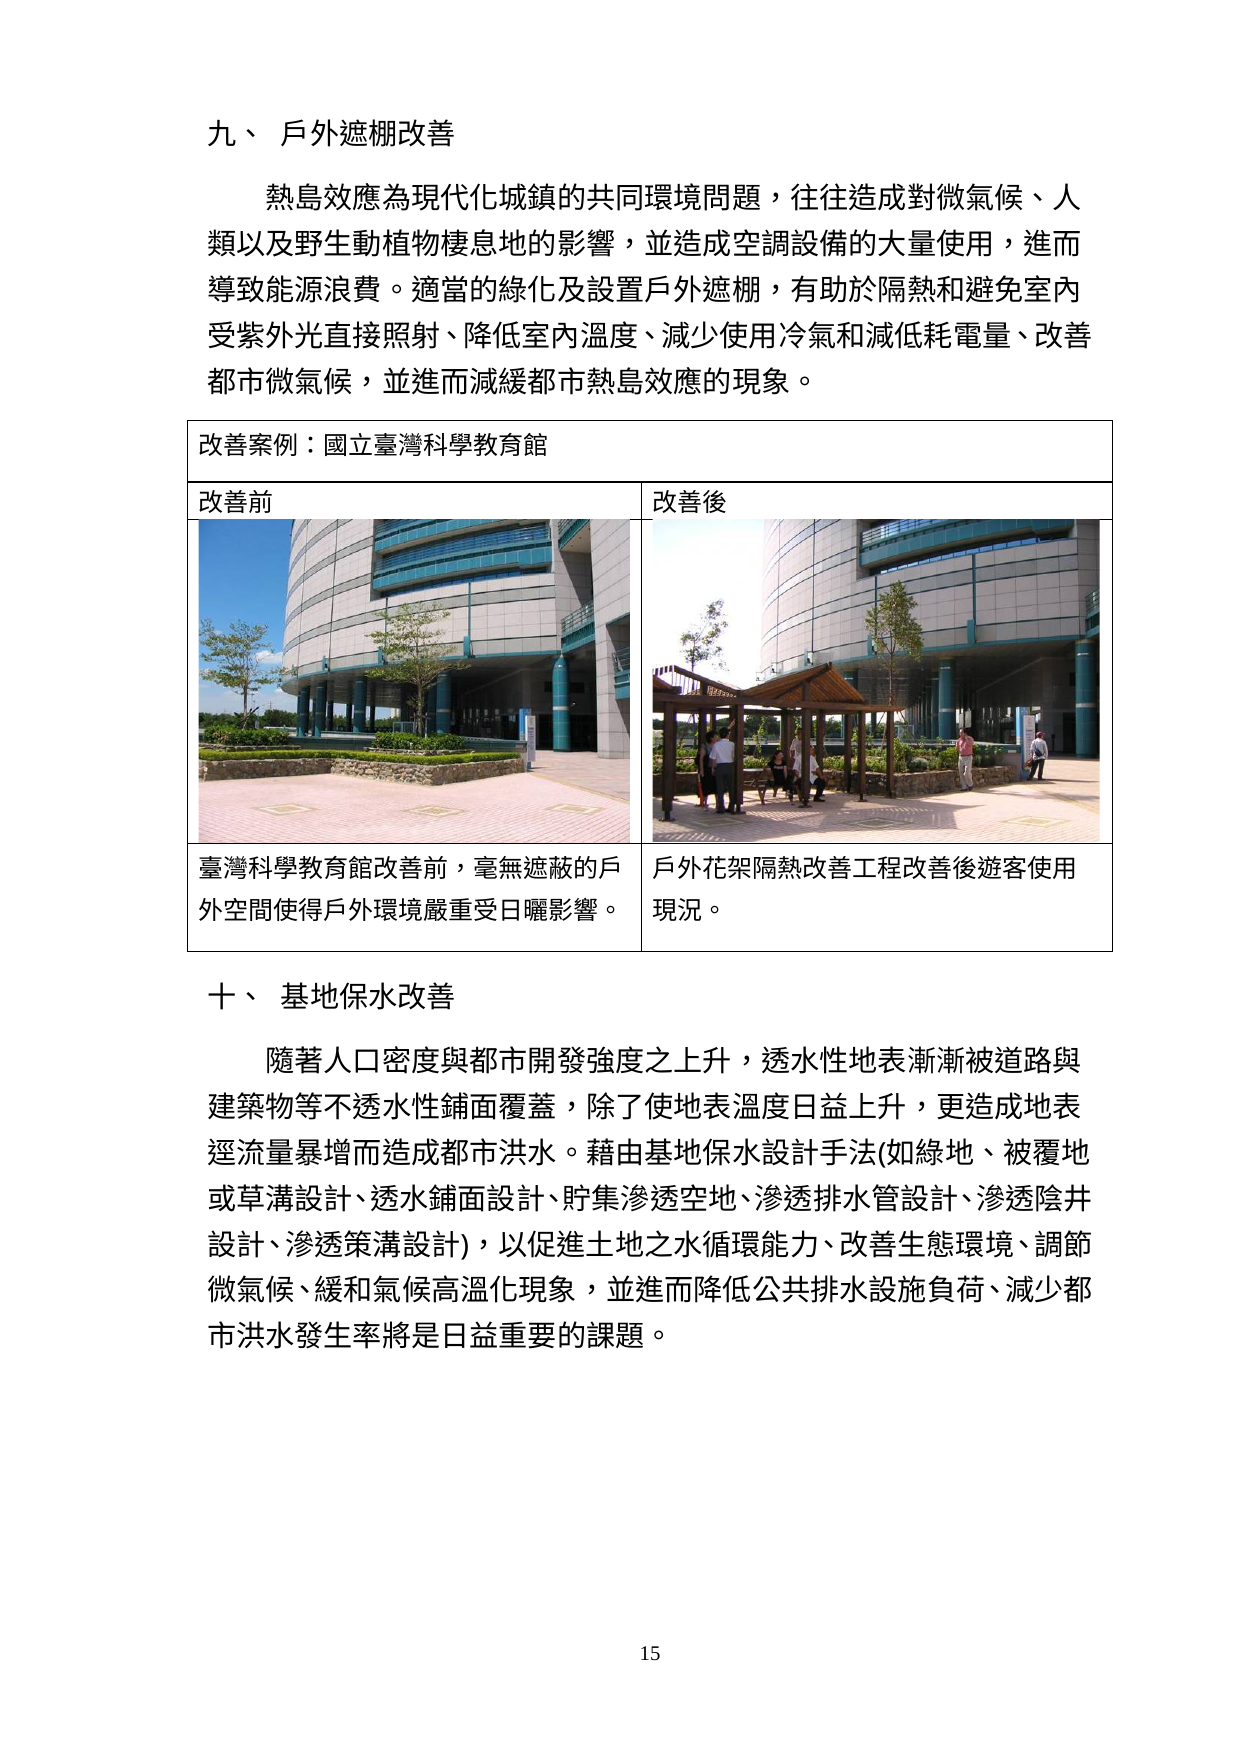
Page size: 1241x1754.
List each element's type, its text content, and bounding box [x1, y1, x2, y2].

table_cell [642, 520, 1112, 843]
table_header 改善案例：國立臺灣科學教育館 [188, 421, 1112, 481]
text 隨著人口密度與都市開發強度之上升，透水性地表漸漸被道路與建築物等不透水性鋪面覆蓋，除了使地表溫度日益上升，更造成地表逕流量暴增而造成都市洪水。藉由基地保水設計手法(如綠地、被覆地或草溝設計、透水鋪面設計、貯集滲透空地、滲透排水管設計、滲透陰井設計、滲透策溝設計)，以促進土地之水循環能力、改善生態環境、調節微氣候、緩和氣候高溫化現象，並進而降低公共排水設施負荷、減少都市洪水發生率將是日益重要的課題。 [207, 1035, 1092, 1356]
list 戶外遮棚改善 [207, 107, 1092, 153]
table_cell 改善後 [642, 483, 1112, 519]
table_cell 戶外花架隔熱改善工程改善後遊客使用現況。 [642, 844, 1112, 951]
list 基地保水改善 [207, 970, 1092, 1016]
picture [652, 519, 1100, 842]
table_cell 改善前 [188, 483, 641, 519]
table_cell [188, 520, 198, 843]
text 熱島效應為現代化城鎮的共同環境問題，往往造成對微氣候、人類以及野生動植物棲息地的影響，並造成空調設備的大量使用，進而導致能源浪費。適當的綠化及設置戶外遮棚，有助於隔熱和避免室內受紫外光直接照射、降低室內溫度、減少使用冷氣和減低耗電量、改善都市微氣候，並進而減緩都市熱島效應的現象。 [207, 172, 1092, 401]
table_cell 臺灣科學教育館改善前，毫無遮蔽的戶外空間使得戶外環境嚴重受日曬影響。 [188, 844, 641, 951]
table_cell [630, 520, 641, 843]
picture [198, 519, 630, 843]
